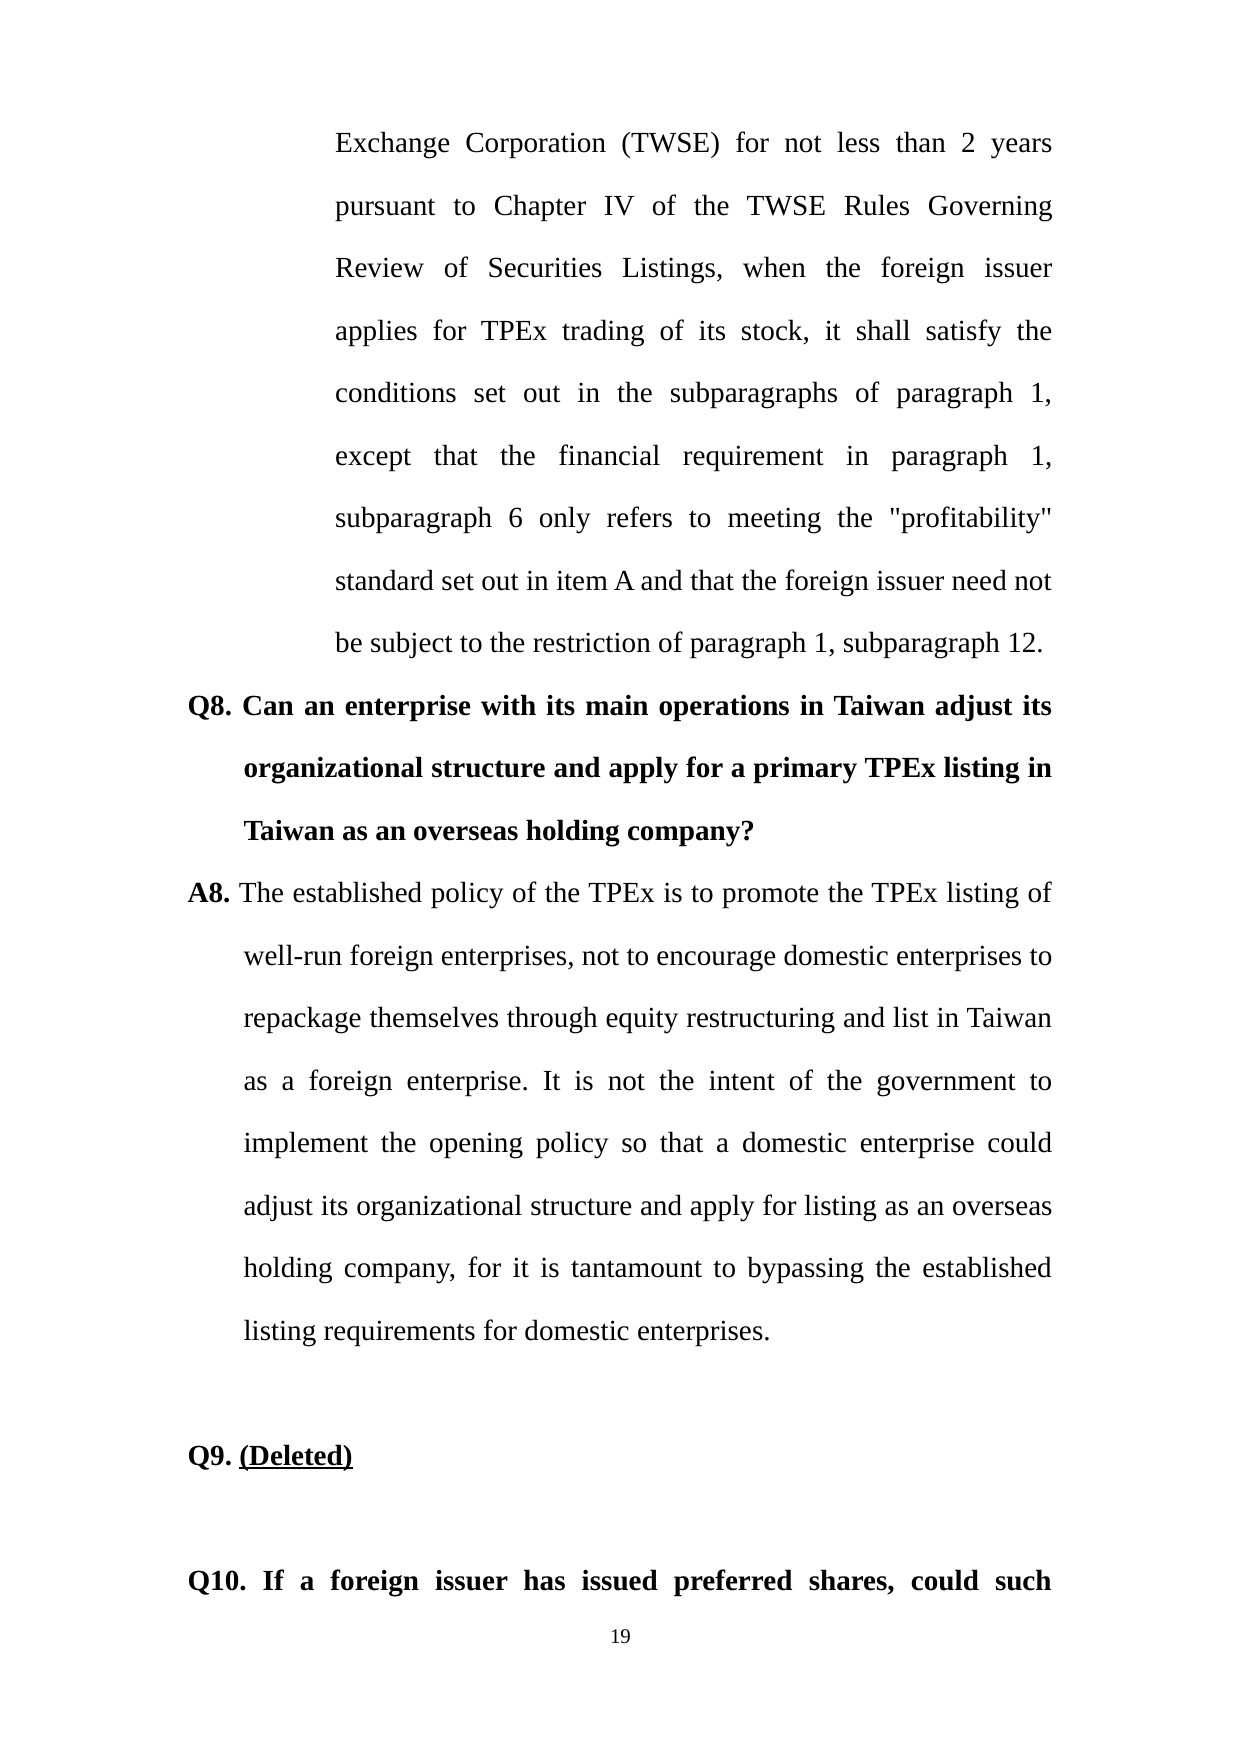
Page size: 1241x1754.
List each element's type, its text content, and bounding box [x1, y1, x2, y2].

text Q8. Can an enterprise with its main operations in Taiwan adjust its organizational structure and apply for a primary TPEx listing in Taiwan as an overseas holding company? [187, 663, 1053, 850]
text Exchange Corporation (TWSE) for not less than 2 years pursuant to Chapter IV of the TWSE Rules Governing Review of Securities Listings, when the foreign issuer applies for TPEx trading of its stock, it shall satisfy the conditions set out in the subparagraphs of paragraph 1, except that the financial requirement in paragraph 1, subparagraph 6 only refers to meeting the "profitability" standard set out in item A and that the foreign issuer need not be subject to the restriction of paragraph 1, subparagraph 12. [279, 100, 1053, 663]
text Q9. (Deleted) [187, 1413, 1053, 1475]
text A8. The established policy of the TPEx is to promote the TPEx listing of well-run foreign enterprises, not to encourage domestic enterprises to repackage themselves through equity restructuring and list in Taiwan as a foreign enterprise. It is not the intent of the government to implement the opening policy so that a domestic enterprise could adjust its organizational structure and apply for listing as an overseas holding company, for it is tantamount to bypassing the established listing requirements for domestic enterprises. [187, 850, 1053, 1350]
text Q10. If a foreign issuer has issued preferred shares, could such [187, 1538, 1053, 1600]
